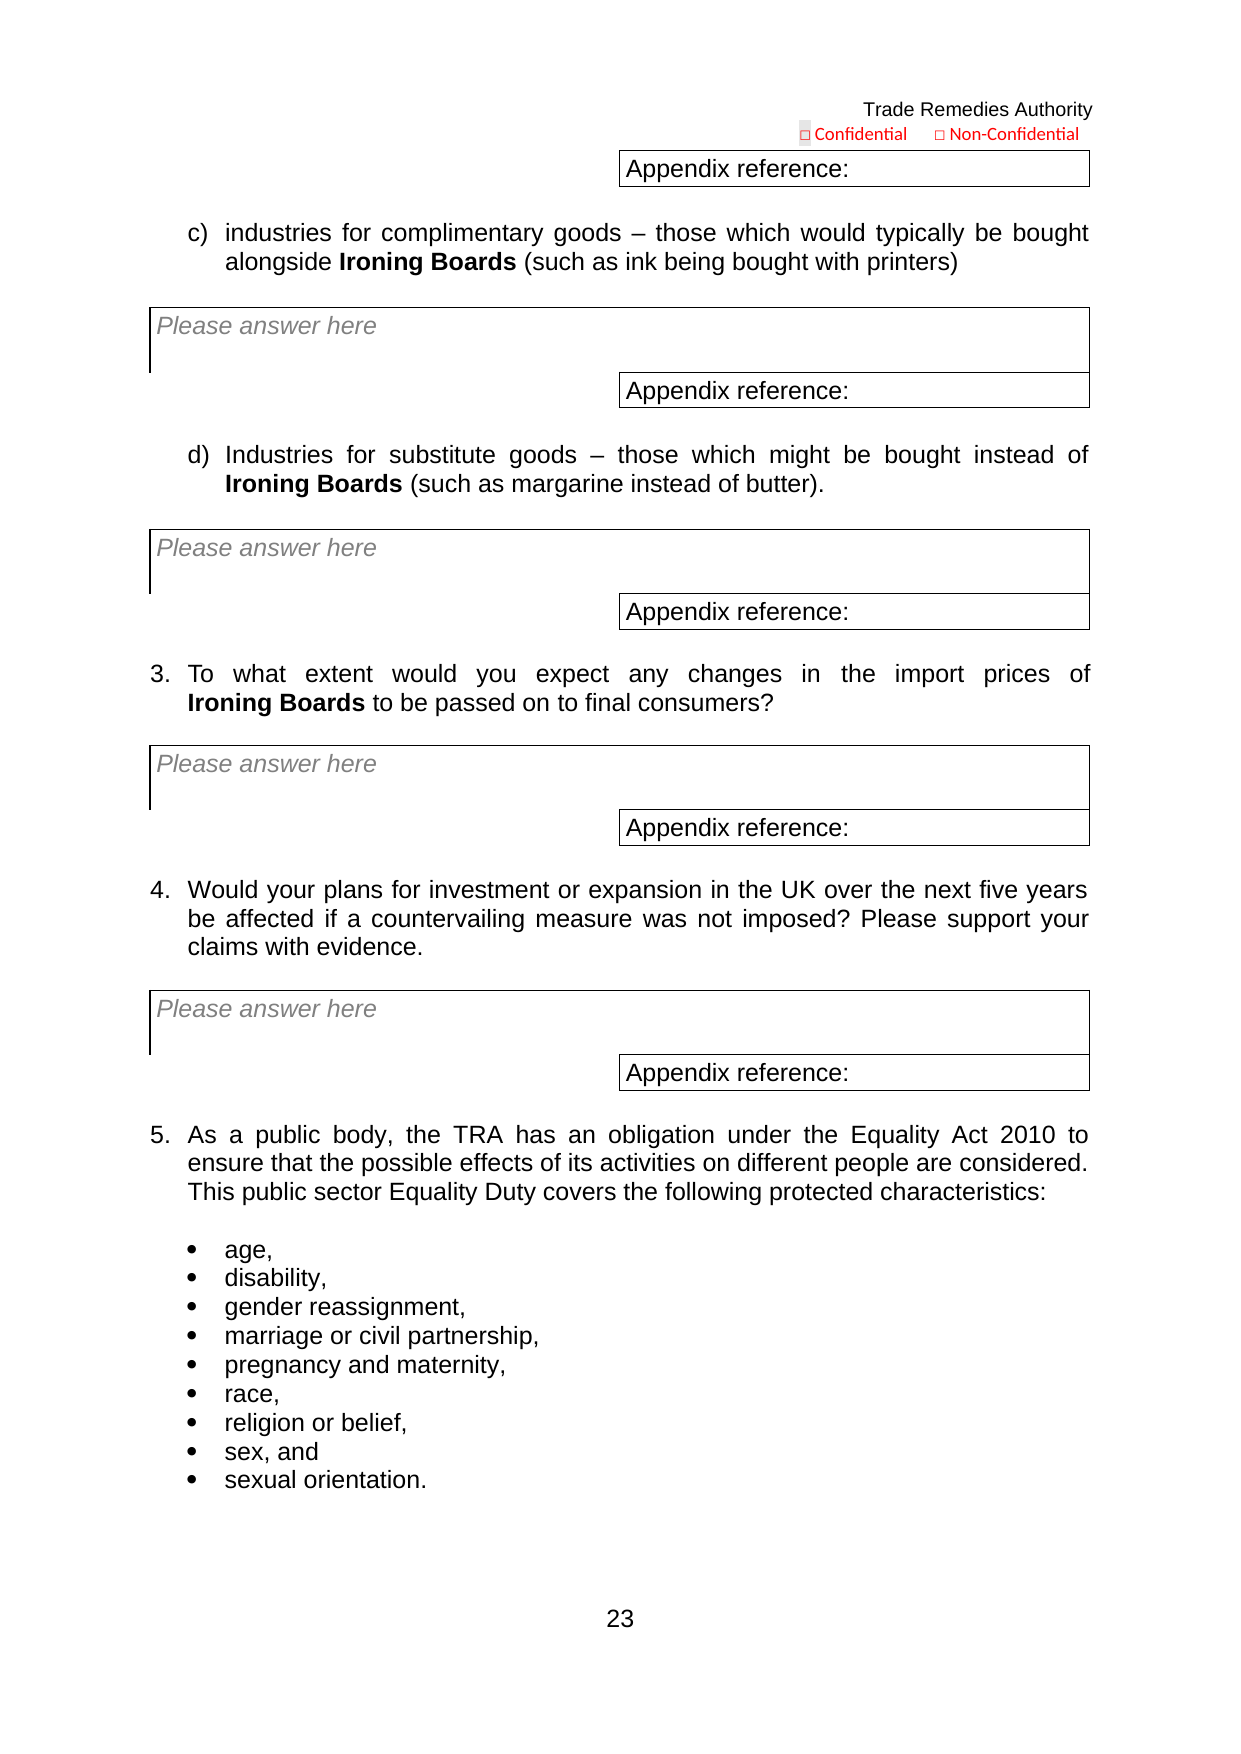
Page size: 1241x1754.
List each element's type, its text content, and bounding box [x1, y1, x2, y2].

list gender reassignment, [187, 1292, 1090, 1321]
list sex, and [187, 1437, 1090, 1465]
list To what extent would you expect any changes in the import prices of Ironing Boards to be passed on to final consumers? [150, 659, 1090, 716]
table_header Please answer here [151, 991, 1089, 1054]
table_cell [150, 1055, 619, 1090]
list religion or belief, [187, 1408, 1090, 1437]
list Would your plans for investment or expansion in the UK over the next five years be affected if a countervailing measure was not imposed? Please support your claims with evidence. [150, 875, 1090, 961]
list Industries for substitute goods – those which might be bought instead of Ironing Boards (such as margarine instead of butter). [187, 440, 1090, 497]
table_cell Appendix reference: [620, 373, 1089, 407]
table_cell [150, 594, 619, 629]
table_header Please answer here [151, 746, 1089, 809]
list disability, [187, 1263, 1090, 1292]
list race, [187, 1379, 1090, 1408]
list sexual orientation. [187, 1465, 1090, 1494]
table_cell Appendix reference: [620, 151, 1089, 186]
table_cell [150, 373, 619, 407]
table_cell Appendix reference: [620, 810, 1089, 845]
table_header Please answer here [151, 530, 1089, 593]
list marriage or civil partnership, [187, 1321, 1090, 1350]
table_header Please answer here [151, 308, 1089, 372]
list age, [187, 1234, 1090, 1263]
list As a public body, the TRA has an obligation under the Equality Act 2010 to ensure that the possible effects of its activities on different people are considered. This public sector Equality Duty covers the following protected characteristics: [150, 1119, 1090, 1206]
list industries for complimentary goods – those which would typically be bought alongside Ironing Boards (such as ink being bought with printers) [187, 218, 1090, 276]
list pregnancy and maternity, [187, 1350, 1090, 1379]
table_cell Appendix reference: [620, 1055, 1089, 1090]
table_cell [150, 810, 619, 845]
table_cell [150, 151, 619, 186]
table_cell Appendix reference: [620, 594, 1089, 629]
